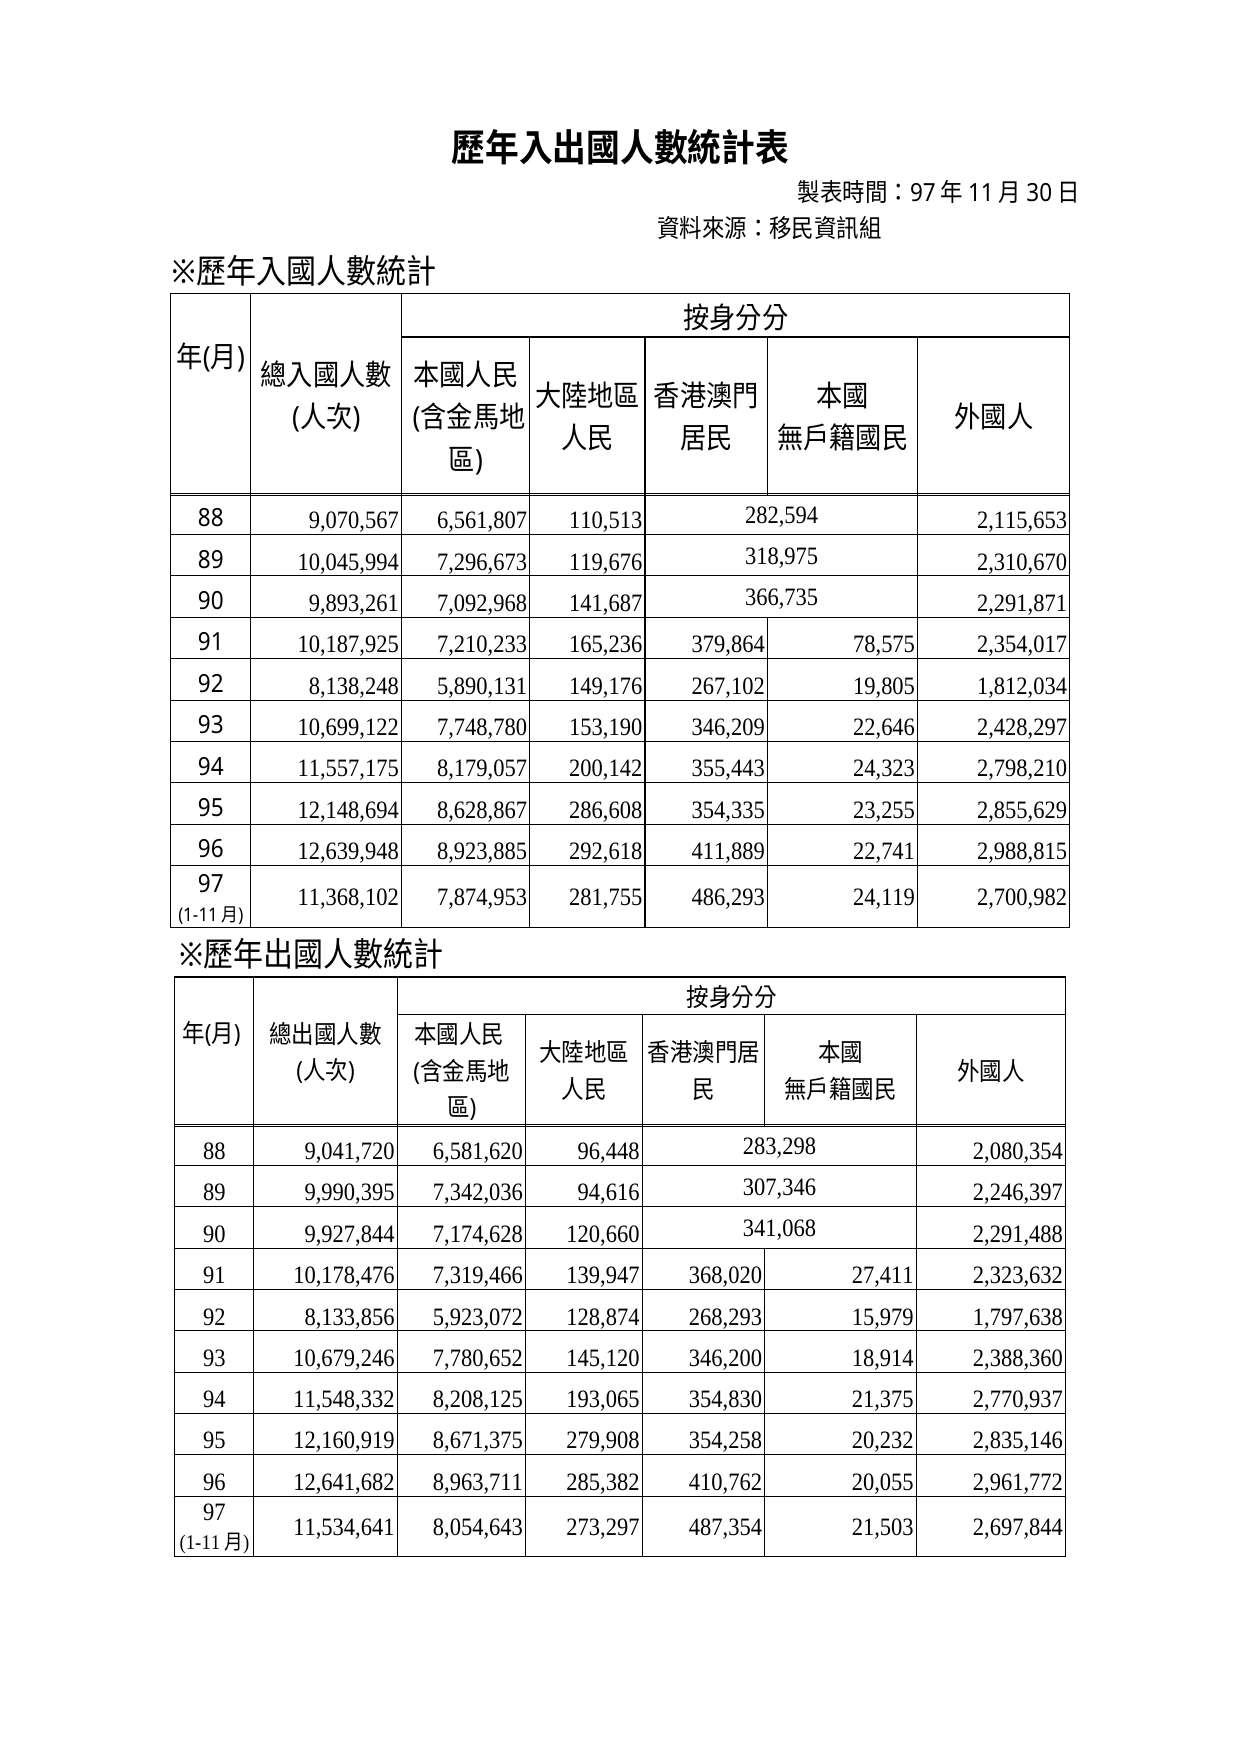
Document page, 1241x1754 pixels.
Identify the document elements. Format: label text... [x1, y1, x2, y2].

table_cell 128,874 [526, 1290, 642, 1330]
table_cell 94 [171, 742, 250, 782]
table_cell 119,676 [530, 535, 644, 575]
table_cell 94,616 [526, 1166, 642, 1206]
table_cell 94 [175, 1373, 253, 1413]
table_cell 8,671,375 [398, 1414, 525, 1454]
table_cell 78,575 [768, 618, 917, 658]
table_cell 9,070,567 [251, 496, 401, 534]
table_cell 10,045,994 [251, 535, 401, 575]
table_cell 本國人民 (含金馬地區) [398, 1015, 525, 1123]
table_cell 11,548,332 [254, 1373, 397, 1413]
table_cell 7,319,466 [398, 1249, 525, 1289]
table_cell 2,080,354 [917, 1127, 1065, 1165]
table_cell 10,679,246 [254, 1331, 397, 1372]
table_cell 7,780,652 [398, 1331, 525, 1372]
text 歷年入出國人數統計表 [148, 118, 1092, 172]
table_cell 2,697,844 [917, 1497, 1065, 1556]
table_cell 23,255 [768, 783, 917, 823]
table_cell 139,947 [526, 1249, 642, 1289]
table_cell 24,323 [768, 742, 917, 782]
table_cell 346,209 [646, 701, 767, 741]
table_cell 92 [175, 1290, 253, 1330]
table_cell 282,594 [646, 496, 917, 534]
table_cell 285,382 [526, 1455, 642, 1496]
table_cell 92 [171, 659, 250, 699]
table_cell 2,354,017 [918, 618, 1069, 658]
table_cell 12,148,694 [251, 783, 401, 823]
table_cell 2,961,772 [917, 1455, 1065, 1496]
table_cell 307,346 [643, 1166, 916, 1206]
table_cell 89 [175, 1166, 253, 1206]
table_cell 2,988,815 [918, 825, 1069, 865]
table_cell 93 [171, 701, 250, 741]
table_cell 5,923,072 [398, 1290, 525, 1330]
text ※歷年出國人數統計 [148, 928, 1092, 976]
table_cell 2,835,146 [917, 1414, 1065, 1454]
table_cell 96,448 [526, 1127, 642, 1165]
table_cell 12,641,682 [254, 1455, 397, 1496]
table_cell 91 [171, 618, 250, 658]
table_cell 283,298 [643, 1127, 916, 1165]
table_cell 90 [171, 576, 250, 617]
table_cell 21,503 [765, 1497, 916, 1556]
table_cell 24,119 [768, 866, 917, 927]
table_cell 19,805 [768, 659, 917, 699]
text ※歷年入國人數統計 [148, 245, 1092, 293]
table_cell 88 [175, 1127, 253, 1165]
table_cell 268,293 [643, 1290, 764, 1330]
table_cell 366,735 [646, 576, 917, 617]
table_cell 21,375 [765, 1373, 916, 1413]
table_cell 7,092,968 [402, 576, 529, 617]
table_cell 22,741 [768, 825, 917, 865]
table_cell 2,855,629 [918, 783, 1069, 823]
table_cell 2,246,397 [917, 1166, 1065, 1206]
table_cell 5,890,131 [402, 659, 529, 699]
table_cell 1,797,638 [917, 1290, 1065, 1330]
table_cell 香港澳門居民 [646, 338, 767, 493]
table_cell 22,646 [768, 701, 917, 741]
table_cell 6,581,620 [398, 1127, 525, 1165]
table_cell 10,178,476 [254, 1249, 397, 1289]
table_cell 96 [171, 825, 250, 865]
table_cell 93 [175, 1331, 253, 1372]
table_cell 27,411 [765, 1249, 916, 1289]
table_cell 大陸地區人民 [530, 338, 644, 493]
table_cell 本國 無戶籍國民 [768, 338, 917, 493]
table_cell 286,608 [530, 783, 644, 823]
table_cell 368,020 [643, 1249, 764, 1289]
table_header 總出國人數(人次) [254, 978, 397, 1123]
table_cell 2,323,632 [917, 1249, 1065, 1289]
table_cell 8,179,057 [402, 742, 529, 782]
table_cell 8,628,867 [402, 783, 529, 823]
table_cell 292,618 [530, 825, 644, 865]
table_cell 200,142 [530, 742, 644, 782]
table_cell 165,236 [530, 618, 644, 658]
table_cell 2,291,488 [917, 1207, 1065, 1248]
table_header 年(月) [171, 294, 250, 493]
table_cell 90 [175, 1207, 253, 1248]
table_cell 193,065 [526, 1373, 642, 1413]
table_cell 355,443 [646, 742, 767, 782]
table_cell 12,639,948 [251, 825, 401, 865]
table_cell 7,342,036 [398, 1166, 525, 1206]
table_cell 外國人 [918, 338, 1069, 493]
table_cell 7,296,673 [402, 535, 529, 575]
table_cell 9,990,395 [254, 1166, 397, 1206]
table_cell 2,388,360 [917, 1331, 1065, 1372]
table_cell 15,979 [765, 1290, 916, 1330]
table_cell 110,513 [530, 496, 644, 534]
table_cell 149,176 [530, 659, 644, 699]
table_header 按身分分 [398, 978, 1065, 1014]
table_cell 外國人 [917, 1015, 1065, 1123]
table_cell 10,699,122 [251, 701, 401, 741]
table_cell 11,368,102 [251, 866, 401, 927]
table_cell 354,335 [646, 783, 767, 823]
table_cell 89 [171, 535, 250, 575]
table_cell 2,291,871 [918, 576, 1069, 617]
table_cell 2,428,297 [918, 701, 1069, 741]
table_cell 8,054,643 [398, 1497, 525, 1556]
table_cell 9,927,844 [254, 1207, 397, 1248]
table_cell 88 [171, 496, 250, 534]
table_cell 2,770,937 [917, 1373, 1065, 1413]
table_cell 7,874,953 [402, 866, 529, 927]
table_cell 354,830 [643, 1373, 764, 1413]
table_cell 2,115,653 [918, 496, 1069, 534]
table_cell 2,798,210 [918, 742, 1069, 782]
table_cell 120,660 [526, 1207, 642, 1248]
table_cell 2,310,670 [918, 535, 1069, 575]
table_cell 95 [171, 783, 250, 823]
table_cell 8,208,125 [398, 1373, 525, 1413]
table_cell 281,755 [530, 866, 644, 927]
table_cell 11,557,175 [251, 742, 401, 782]
table_cell 95 [175, 1414, 253, 1454]
table_cell 7,174,628 [398, 1207, 525, 1248]
table_cell 267,102 [646, 659, 767, 699]
table_cell 354,258 [643, 1414, 764, 1454]
table_cell 8,138,248 [251, 659, 401, 699]
table_cell 410,762 [643, 1455, 764, 1496]
table_cell 8,133,856 [254, 1290, 397, 1330]
table_cell 11,534,641 [254, 1497, 397, 1556]
table_cell 本國 無戶籍國民 [765, 1015, 916, 1123]
table_cell 20,232 [765, 1414, 916, 1454]
table_cell 91 [175, 1249, 253, 1289]
table_cell 香港澳門居民 [643, 1015, 764, 1123]
table_cell 486,293 [646, 866, 767, 927]
table_header 年(月) [175, 978, 253, 1123]
table_cell 411,889 [646, 825, 767, 865]
table_cell 大陸地區人民 [526, 1015, 642, 1123]
table_cell 2,700,982 [918, 866, 1069, 927]
table_cell 153,190 [530, 701, 644, 741]
table_cell 279,908 [526, 1414, 642, 1454]
table_cell 20,055 [765, 1455, 916, 1496]
table_cell 本國人民 (含金馬地區) [402, 338, 529, 493]
text 資料來源：移民資訊組 [148, 209, 1092, 245]
table_header 按身分分 [402, 294, 1069, 336]
table_cell 1,812,034 [918, 659, 1069, 699]
table_cell 97 (1-11月) [175, 1497, 253, 1556]
table_cell 341,068 [643, 1207, 916, 1248]
table_cell 12,160,919 [254, 1414, 397, 1454]
table_cell 7,748,780 [402, 701, 529, 741]
table_cell 7,210,233 [402, 618, 529, 658]
table_cell 273,297 [526, 1497, 642, 1556]
table_cell 10,187,925 [251, 618, 401, 658]
table_cell 379,864 [646, 618, 767, 658]
table_cell 9,893,261 [251, 576, 401, 617]
table_cell 8,923,885 [402, 825, 529, 865]
table_cell 9,041,720 [254, 1127, 397, 1165]
table_cell 487,354 [643, 1497, 764, 1556]
table_cell 6,561,807 [402, 496, 529, 534]
table_cell 346,200 [643, 1331, 764, 1372]
text 製表時間：97年11月30日 [148, 172, 1092, 209]
table_cell 97 (1-11月) [171, 866, 250, 927]
table_cell 318,975 [646, 535, 917, 575]
table_cell 96 [175, 1455, 253, 1496]
table_cell 145,120 [526, 1331, 642, 1372]
table_cell 18,914 [765, 1331, 916, 1372]
table_header 總入國人數(人次) [251, 294, 401, 493]
table_cell 141,687 [530, 576, 644, 617]
table_cell 8,963,711 [398, 1455, 525, 1496]
